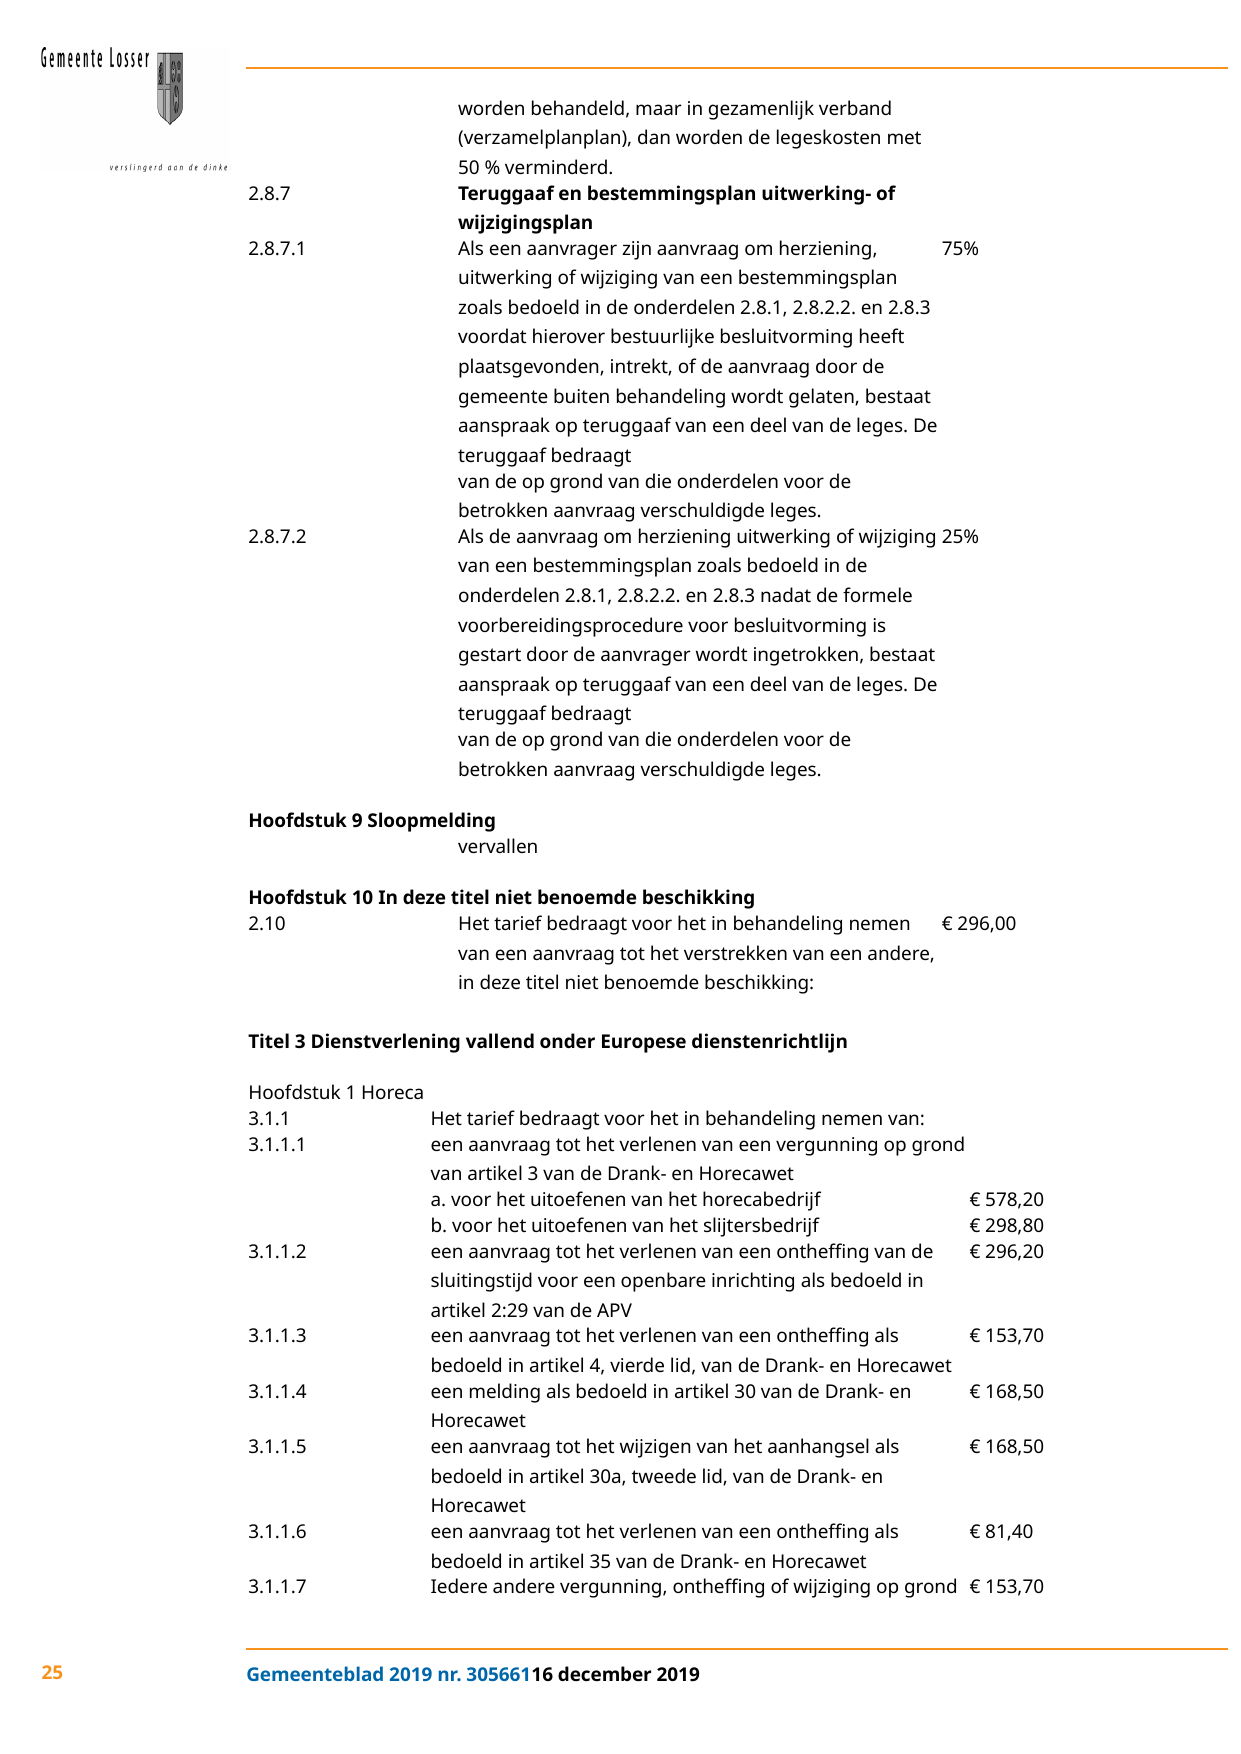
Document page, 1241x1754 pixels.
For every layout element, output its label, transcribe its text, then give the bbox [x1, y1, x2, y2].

table_cell [248, 1212, 430, 1238]
table_cell 2.8.7.2 [248, 523, 458, 726]
table_cell Als de aanvraag om herziening uitwerking of wijziging van een bestemmingsplan zoals bedoeld in de onderdelen 2.8.1, 2.8.2.2. en 2.8.3 nadat de formele voorbereidingsprocedure voor besluitvorming is gestart door de aanvrager wordt ingetrokken, bestaat aanspraak op teruggaaf van een deel van de leges. De teruggaaf bedraagt [458, 523, 942, 726]
table_cell 3.1.1.2 [248, 1238, 430, 1323]
table_cell 25% [942, 523, 1152, 726]
table_cell [969, 1080, 1152, 1105]
table_cell [942, 180, 1152, 235]
table_cell van de op grond van die onderdelen voor de betrokken aanvraag verschuldigde leges. [458, 726, 942, 782]
table_cell [942, 782, 1152, 807]
table_cell worden behandeld, maar in gezamenlijk verband (verzamelplanplan), dan worden de legeskosten met 50 % verminderd. [458, 95, 942, 180]
table_cell b. voor het uitoefenen van het slijtersbedrijf [430, 1212, 969, 1238]
table_cell Het tarief bedraagt voor het in behandeling nemen van een aanvraag tot het verstrekken van een andere, in deze titel niet benoemde beschikking: [458, 910, 942, 995]
table_cell € 578,20 [969, 1186, 1152, 1212]
table_cell 3.1.1.3 [248, 1323, 430, 1378]
table_cell [248, 1054, 430, 1079]
table_cell 2.8.7.1 [248, 235, 458, 468]
table_cell [248, 1186, 430, 1212]
table_cell [969, 1054, 1152, 1079]
table_cell € 81,40 [969, 1518, 1152, 1573]
table_cell Iedere andere vergunning, ontheffing of wijziging op grond [430, 1574, 969, 1599]
table_cell € 153,70 [969, 1574, 1152, 1599]
table_cell een aanvraag tot het wijzigen van het aanhangsel als bedoeld in artikel 30a, tweede lid, van de Drank- en Horecawet [430, 1433, 969, 1518]
picture [41, 47, 231, 172]
table_cell [942, 885, 1152, 910]
table_cell een aanvraag tot het verlenen van een ontheffing als bedoeld in artikel 4, vierde lid, van de Drank- en Horecawet [430, 1323, 969, 1378]
table_cell een melding als bedoeld in artikel 30 van de Drank- en Horecawet [430, 1378, 969, 1433]
table_cell [248, 833, 458, 859]
table_cell [942, 859, 1152, 884]
table_cell [969, 1131, 1152, 1186]
table_cell 3.1.1.1 [248, 1131, 430, 1186]
table_cell [248, 782, 458, 807]
table_cell 75% [942, 235, 1152, 468]
table_cell 3.1.1 [248, 1105, 430, 1131]
table_header [969, 1028, 1152, 1054]
table_cell van de op grond van die onderdelen voor de betrokken aanvraag verschuldigde leges. [458, 468, 942, 523]
table_header Titel 3 Dienstverlening vallend onder Europese dienstenrichtlijn [248, 1028, 969, 1054]
table_cell Teruggaaf en bestemmingsplan uitwerking- of wijzigingsplan [458, 180, 942, 235]
table_cell € 298,80 [969, 1212, 1152, 1238]
table_cell [942, 808, 1152, 833]
table_cell 3.1.1.4 [248, 1378, 430, 1433]
table_cell 3.1.1.7 [248, 1574, 430, 1599]
table_cell een aanvraag tot het verlenen van een ontheffing van de sluitingstijd voor een openbare inrichting als bedoeld in artikel 2:29 van de APV [430, 1238, 969, 1323]
table_cell Als een aanvrager zijn aanvraag om herziening, uitwerking of wijziging van een bestemmingsplan zoals bedoeld in de onderdelen 2.8.1, 2.8.2.2. en 2.8.3 voordat hierover bestuurlijke besluitvorming heeft plaatsgevonden, intrekt, of de aanvraag door de gemeente buiten behandeling wordt gelaten, bestaat aanspraak op teruggaaf van een deel van de leges. De teruggaaf bedraagt [458, 235, 942, 468]
table_cell 3.1.1.6 [248, 1518, 430, 1573]
table_cell Hoofdstuk 10 In deze titel niet benoemde beschikking [248, 885, 942, 910]
table_cell [248, 95, 458, 180]
table_cell € 168,50 [969, 1378, 1152, 1433]
table_cell Hoofdstuk 9 Sloopmelding [248, 808, 942, 833]
table_cell [248, 468, 458, 523]
table_cell € 168,50 [969, 1433, 1152, 1518]
table_cell [430, 1054, 969, 1079]
table_cell [458, 859, 942, 884]
table_cell [942, 468, 1152, 523]
table_cell [458, 782, 942, 807]
table_cell een aanvraag tot het verlenen van een vergunning op grond van artikel 3 van de Drank- en Horecawet [430, 1131, 969, 1186]
table_cell € 153,70 [969, 1323, 1152, 1378]
table_cell een aanvraag tot het verlenen van een ontheffing als bedoeld in artikel 35 van de Drank- en Horecawet [430, 1518, 969, 1573]
table_cell vervallen [458, 833, 942, 859]
table_cell € 296,20 [969, 1238, 1152, 1323]
table_cell Het tarief bedraagt voor het in behandeling nemen van: [430, 1105, 969, 1131]
table_cell a. voor het uitoefenen van het horecabedrijf [430, 1186, 969, 1212]
table_cell [969, 1105, 1152, 1131]
table_cell [248, 726, 458, 782]
table_cell [942, 833, 1152, 859]
table_cell [942, 95, 1152, 180]
table_cell [248, 859, 458, 884]
table_cell [942, 726, 1152, 782]
table_cell Hoofdstuk 1 Horeca [248, 1080, 969, 1105]
table_cell € 296,00 [942, 910, 1152, 995]
table_cell 2.8.7 [248, 180, 458, 235]
table_cell 3.1.1.5 [248, 1433, 430, 1518]
table_cell 2.10 [248, 910, 458, 995]
